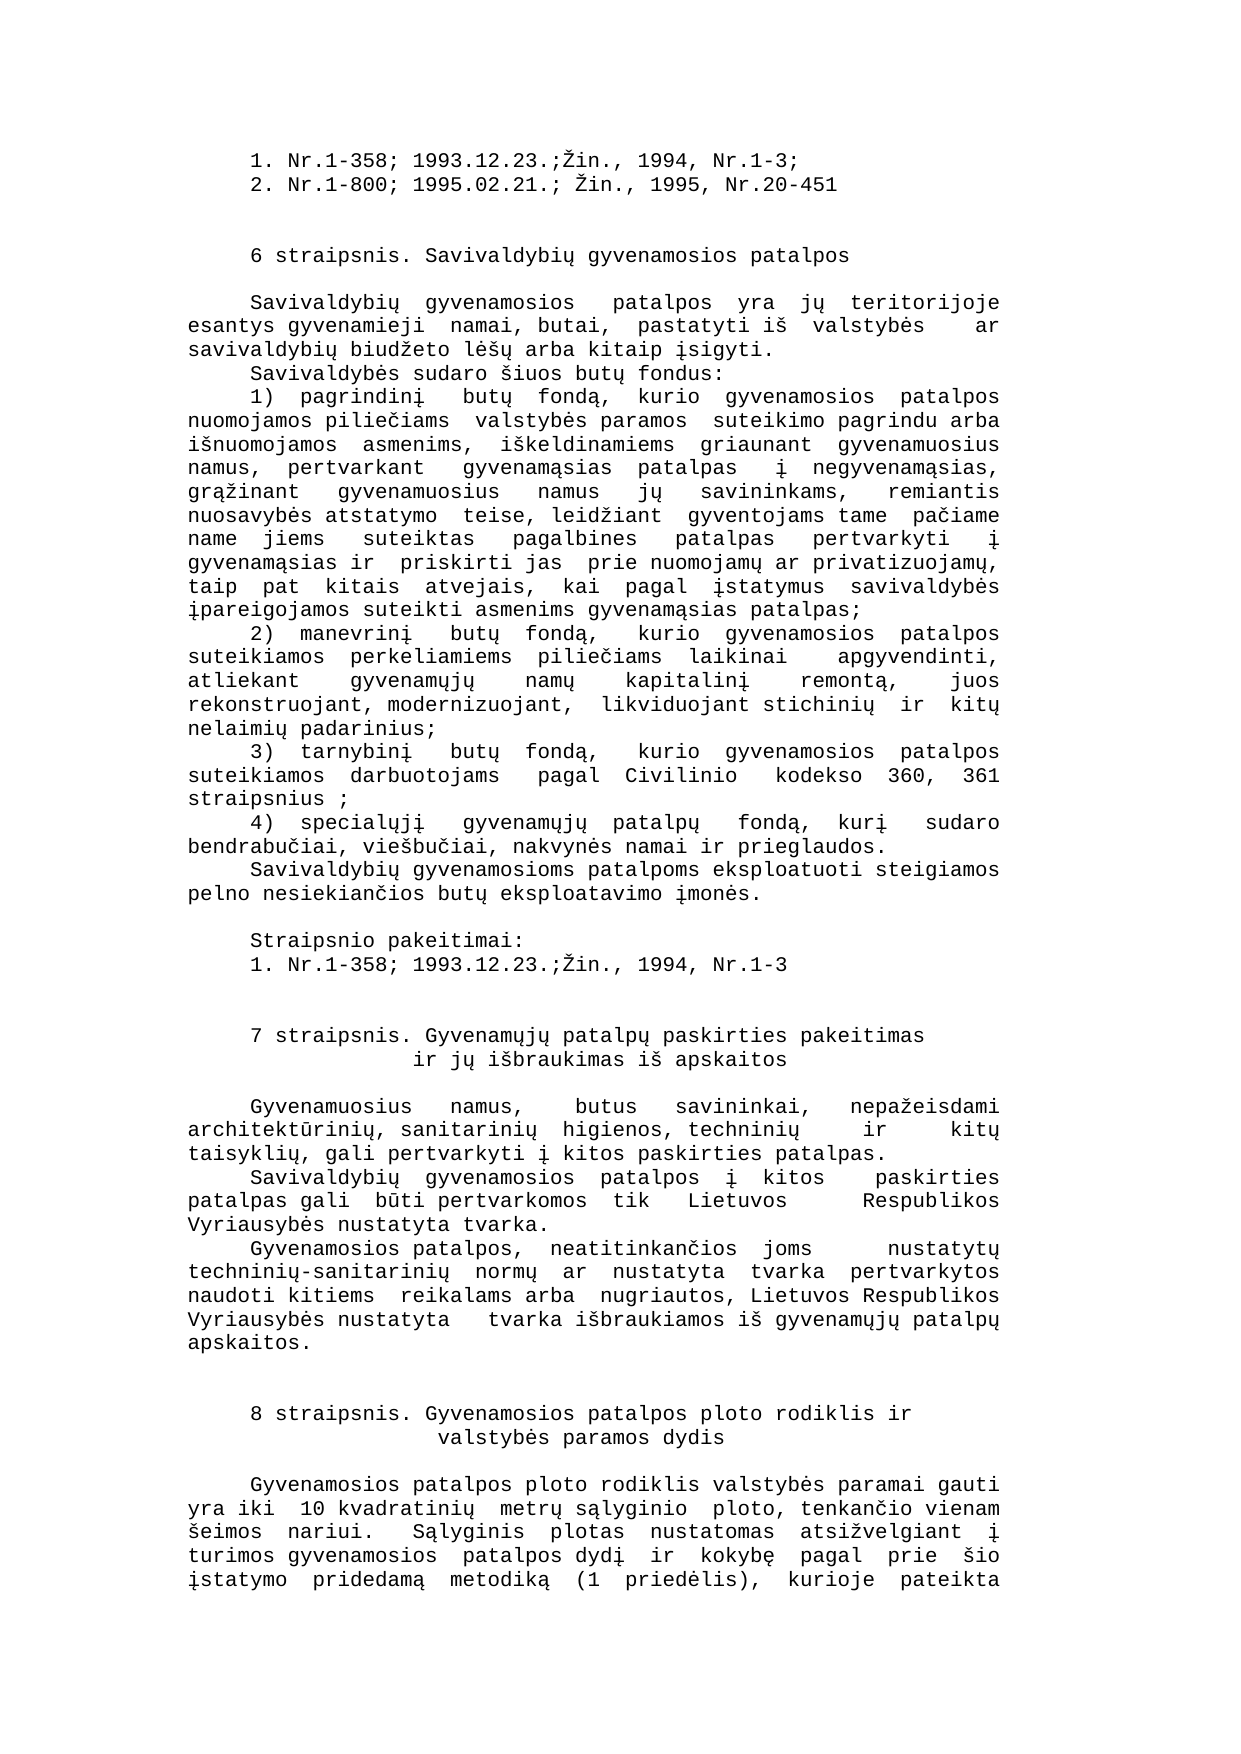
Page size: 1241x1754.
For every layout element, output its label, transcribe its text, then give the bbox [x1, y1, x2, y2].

text Savivaldybių gyvenamosios patalpos į kitos paskirties [187, 1167, 1053, 1190]
text rekonstruojant, modernizuojant, likviduojant stichinių ir kitų [187, 694, 1053, 717]
text atliekant gyvenamųjų namų kapitalinį remontą, juos [187, 670, 1053, 694]
text taip pat kitais atvejais, kai pagal įstatymus savivaldybės [187, 576, 1053, 599]
text apskaitos. [187, 1332, 1053, 1356]
text 1. Nr.1-358; 1993.12.23.;Žin., 1994, Nr.1-3; [187, 150, 1053, 174]
text taisyklių, gali pertvarkyti į kitos paskirties patalpas. [187, 1143, 1053, 1167]
text pelno nesiekiančios butų eksploatavimo įmonės. [187, 883, 1053, 907]
text 7 straipsnis. Gyvenamųjų patalpų paskirties pakeitimas [187, 1025, 1053, 1048]
text ir jų išbraukimas iš apskaitos [187, 1048, 1053, 1072]
text 1) pagrindinį butų fondą, kurio gyvenamosios patalpos [187, 386, 1053, 410]
text 4) specialųjį gyvenamųjų patalpų fondą, kurį sudaro [187, 812, 1053, 836]
text gyvenamąsias ir priskirti jas prie nuomojamų ar privatizuojamų, [187, 552, 1053, 576]
text straipsnius ; [187, 788, 1053, 812]
text 2. Nr.1-800; 1995.02.21.; Žin., 1995, Nr.20-451 [187, 174, 1053, 197]
text suteikiamos perkeliamiems piliečiams laikinai apgyvendinti, [187, 647, 1053, 670]
text 6 straipsnis. Savivaldybių gyvenamosios patalpos [187, 244, 1053, 268]
text įpareigojamos suteikti asmenims gyvenamąsias patalpas; [187, 599, 1053, 623]
text Gyvenamosios patalpos, neatitinkančios joms nustatytų [187, 1238, 1053, 1261]
text Savivaldybių gyvenamosioms patalpoms eksploatuoti steigiamos [187, 859, 1053, 883]
text grąžinant gyvenamuosius namus jų savininkams, remiantis [187, 481, 1053, 505]
text šeimos nariui. Sąlyginis plotas nustatomas atsižvelgiant į [187, 1521, 1053, 1545]
text suteikiamos darbuotojams pagal Civilinio kodekso 360, 361 [187, 765, 1053, 788]
text 8 straipsnis. Gyvenamosios patalpos ploto rodiklis ir [187, 1403, 1053, 1427]
text 3) tarnybinį butų fondą, kurio gyvenamosios patalpos [187, 741, 1053, 765]
text Straipsnio pakeitimai: [187, 930, 1053, 954]
text 1. Nr.1-358; 1993.12.23.;Žin., 1994, Nr.1-3 [187, 954, 1053, 978]
text namus, pertvarkant gyvenamąsias patalpas į negyvenamąsias, [187, 457, 1053, 481]
text nelaimių padarinius; [187, 717, 1053, 741]
text Savivaldybės sudaro šiuos butų fondus: [187, 363, 1053, 386]
text turimos gyvenamosios patalpos dydį ir kokybę pagal prie šio [187, 1545, 1053, 1569]
text 2) manevrinį butų fondą, kurio gyvenamosios patalpos [187, 623, 1053, 647]
text bendrabučiai, viešbučiai, nakvynės namai ir prieglaudos. [187, 836, 1053, 859]
text Vyriausybės nustatyta tvarka išbraukiamos iš gyvenamųjų patalpų [187, 1309, 1053, 1332]
text valstybės paramos dydis [187, 1427, 1053, 1451]
text įstatymo pridedamą metodiką (1 priedėlis), kurioje pateikta [187, 1569, 1053, 1592]
text Vyriausybės nustatyta tvarka. [187, 1214, 1053, 1238]
text naudoti kitiems reikalams arba nugriautos, Lietuvos Respublikos [187, 1285, 1053, 1309]
text techninių-sanitarinių normų ar nustatyta tvarka pertvarkytos [187, 1261, 1053, 1285]
text Gyvenamosios patalpos ploto rodiklis valstybės paramai gauti [187, 1474, 1053, 1498]
text Gyvenamuosius namus, butus savininkai, nepažeisdami [187, 1096, 1053, 1119]
text Savivaldybių gyvenamosios patalpos yra jų teritorijoje [187, 292, 1053, 316]
text nuosavybės atstatymo teise, leidžiant gyventojams tame pačiame [187, 505, 1053, 528]
text architektūrinių, sanitarinių higienos, techninių ir kitų [187, 1119, 1053, 1143]
text savivaldybių biudžeto lėšų arba kitaip įsigyti. [187, 339, 1053, 363]
text išnuomojamos asmenims, iškeldinamiems griaunant gyvenamuosius [187, 434, 1053, 457]
text patalpas gali būti pertvarkomos tik Lietuvos Respublikos [187, 1190, 1053, 1214]
text esantys gyvenamieji namai, butai, pastatyti iš valstybės ar [187, 316, 1053, 339]
text yra iki 10 kvadratinių metrų sąlyginio ploto, tenkančio vienam [187, 1498, 1053, 1521]
text nuomojamos piliečiams valstybės paramos suteikimo pagrindu arba [187, 410, 1053, 434]
text name jiems suteiktas pagalbines patalpas pertvarkyti į [187, 528, 1053, 552]
